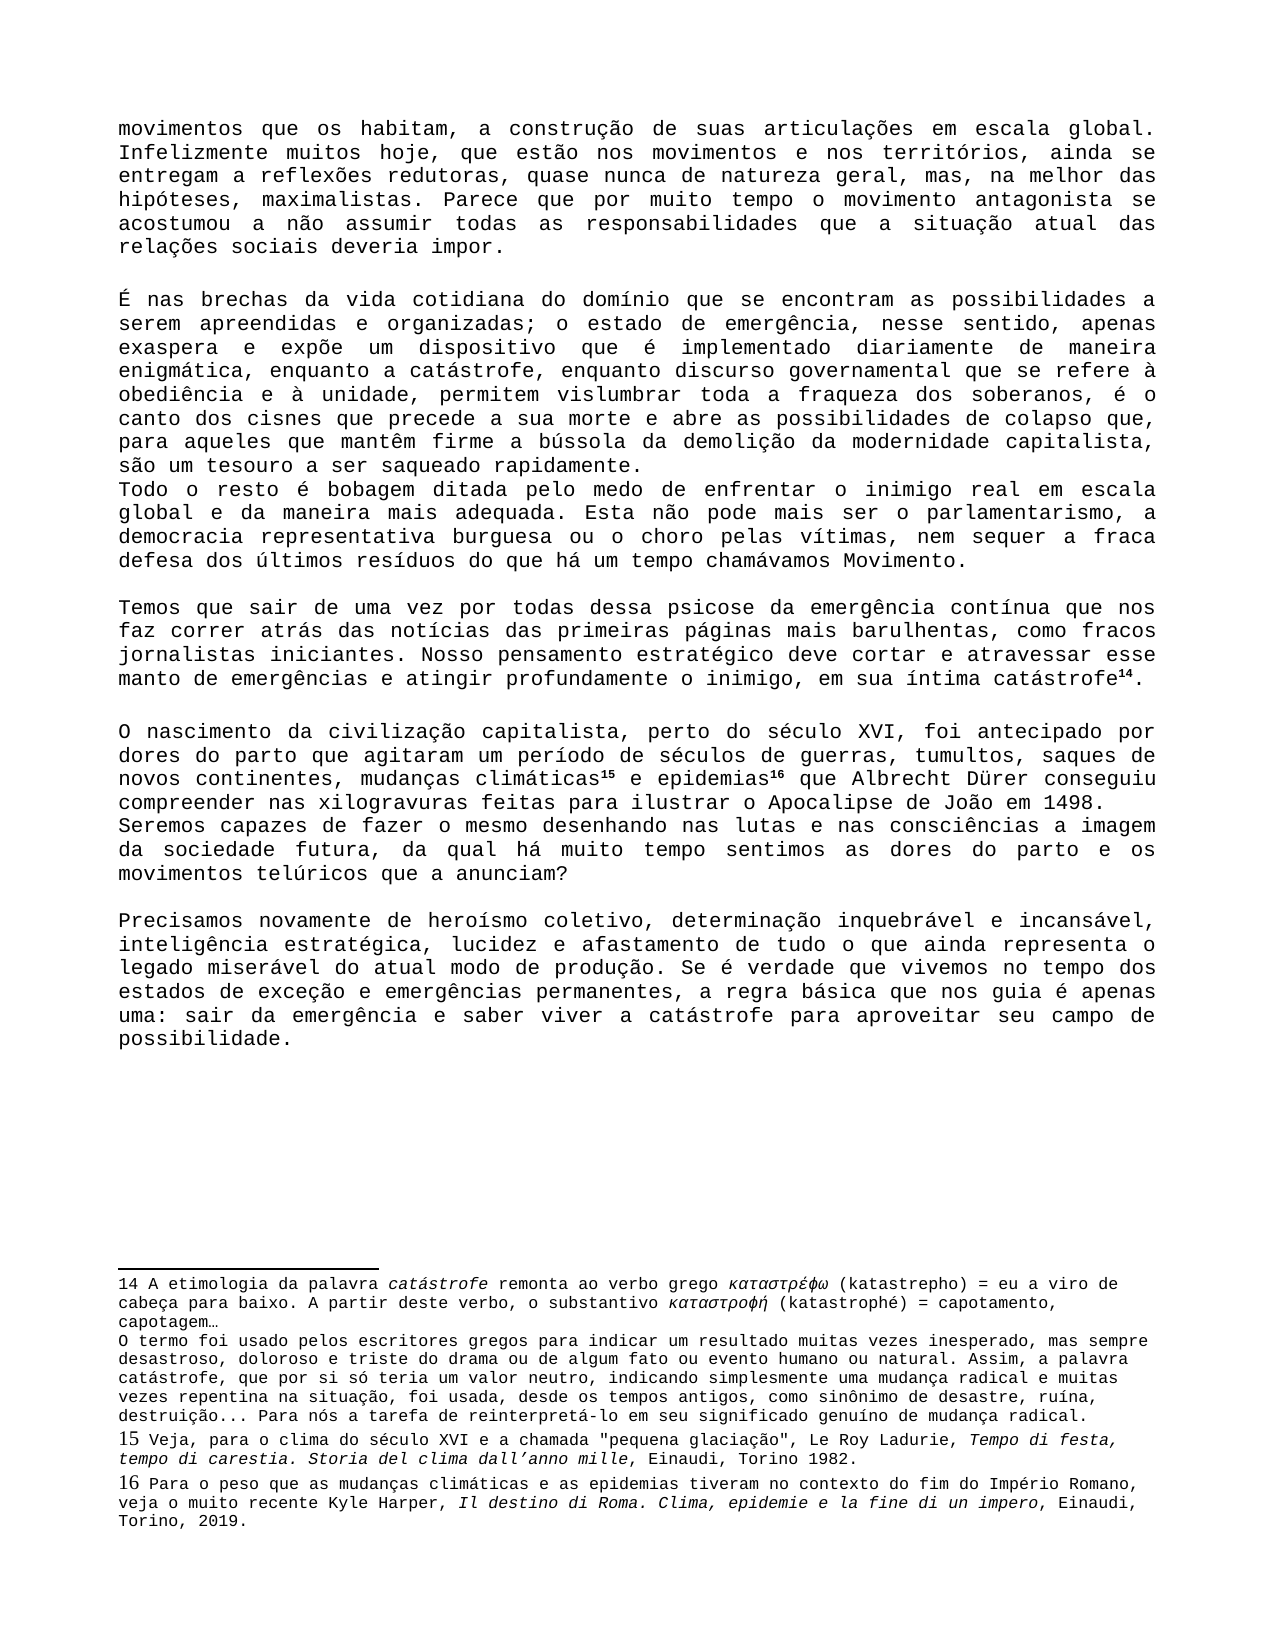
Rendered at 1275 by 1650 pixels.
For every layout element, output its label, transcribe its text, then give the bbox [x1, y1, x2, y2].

text É nas brechas da vida cotidiana do domínio que se encontram as possibilidades a serem apreendidas e organizadas; o estado de emergência, nesse sentido, apenas exaspera e expõe um dispositivo que é implementado diariamente de maneira enigmática, enquanto a catástrofe, enquanto discurso governamental que se refere à obediência e à unidade, permitem vislumbrar toda a fraqueza dos soberanos, é o canto dos cisnes que precede a sua morte e abre as possibilidades de colapso que, para aqueles que mantêm firme a bússola da demolição da modernidade capitalista, são um tesouro a ser saqueado rapidamente. [118, 289, 1157, 479]
text Veja, para o clima do século XVI e a chamada "pequena glaciação", Le Roy Ladurie, Tempo di festa, tempo di carestia. Storia del clima dall’anno mille, Einaudi, Torino 1982. [118, 1426, 1157, 1470]
text Temos que sair de uma vez por todas dessa psicose da emergência contínua que nos faz correr atrás das notícias das primeiras páginas mais barulhentas, como fracos jornalistas iniciantes. Nosso pensamento estratégico deve cortar e atravessar esse manto de emergências e atingir profundamente o inimigo, em sua íntima catástrofe. [118, 597, 1157, 691]
text Todo o resto é bobagem ditada pelo medo de enfrentar o inimigo real em escala global e da maneira mais adequada. Esta não pode mais ser o parlamentarismo, a democracia representativa burguesa ou o choro pelas vítimas, nem sequer a fraca defesa dos últimos resíduos do que há um tempo chamávamos Movimento. [118, 479, 1157, 573]
text Precisamos novamente de heroísmo coletivo, determinação inquebrável e incansável, inteligência estratégica, lucidez e afastamento de tudo o que ainda representa o legado miserável do atual modo de produção. Se é verdade que vivemos no tempo dos estados de exceção e emergências permanentes, a regra básica que nos guia é apenas uma: sair da emergência e saber viver a catástrofe para aproveitar seu campo de possibilidade. [118, 910, 1157, 1052]
text O nascimento da civilização capitalista, perto do século XVI, foi antecipado por dores do parto que agitaram um período de séculos de guerras, tumultos, saques de novos continentes, mudanças climáticas e epidemias que Albrecht Dürer conseguiu compreender nas xilogravuras feitas para ilustrar o Apocalipse de João em 1498. [118, 721, 1157, 816]
text movimentos que os habitam, a construção de suas articulações em escala global. Infelizmente muitos hoje, que estão nos movimentos e nos territórios, ainda se entregam a reflexões redutoras, quase nunca de natureza geral, mas, na melhor das hipóteses, maximalistas. Parece que por muito tempo o movimento antagonista se acostumou a não assumir todas as responsabilidades que a situação atual das relações sociais deveria impor. [118, 118, 1157, 260]
text Para o peso que as mudanças climáticas e as epidemias tiveram no contexto do fim do Império Romano, veja o muito recente Kyle Harper, Il destino di Roma. Clima, epidemie e la fine di un impero, Einaudi, Torino, 2019. [118, 1470, 1157, 1532]
text A etimologia da palavra catástrofe remonta ao verbo grego καταστρέϕω (katastrepho) = eu a viro de cabeça para baixo. A partir deste verbo, o substantivo καταστροϕή (katastrophé) = capotamento, capotagem… [118, 1276, 1157, 1332]
text Seremos capazes de fazer o mesmo desenhando nas lutas e nas consciências a imagem da sociedade futura, da qual há muito tempo sentimos as dores do parto e os movimentos telúricos que a anunciam? [118, 816, 1157, 886]
text O termo foi usado pelos escritores gregos para indicar um resultado muitas vezes inesperado, mas sempre desastroso, doloroso e triste do drama ou de algum fato ou evento humano ou natural. Assim, a palavra catástrofe, que por si só teria um valor neutro, indicando simplesmente uma mudança radical e muitas vezes repentina na situação, foi usada, desde os tempos antigos, como sinônimo de desastre, ruína, destruição... Para nós a tarefa de reinterpretá-lo em seu significado genuíno de mudança radical. [118, 1332, 1157, 1426]
